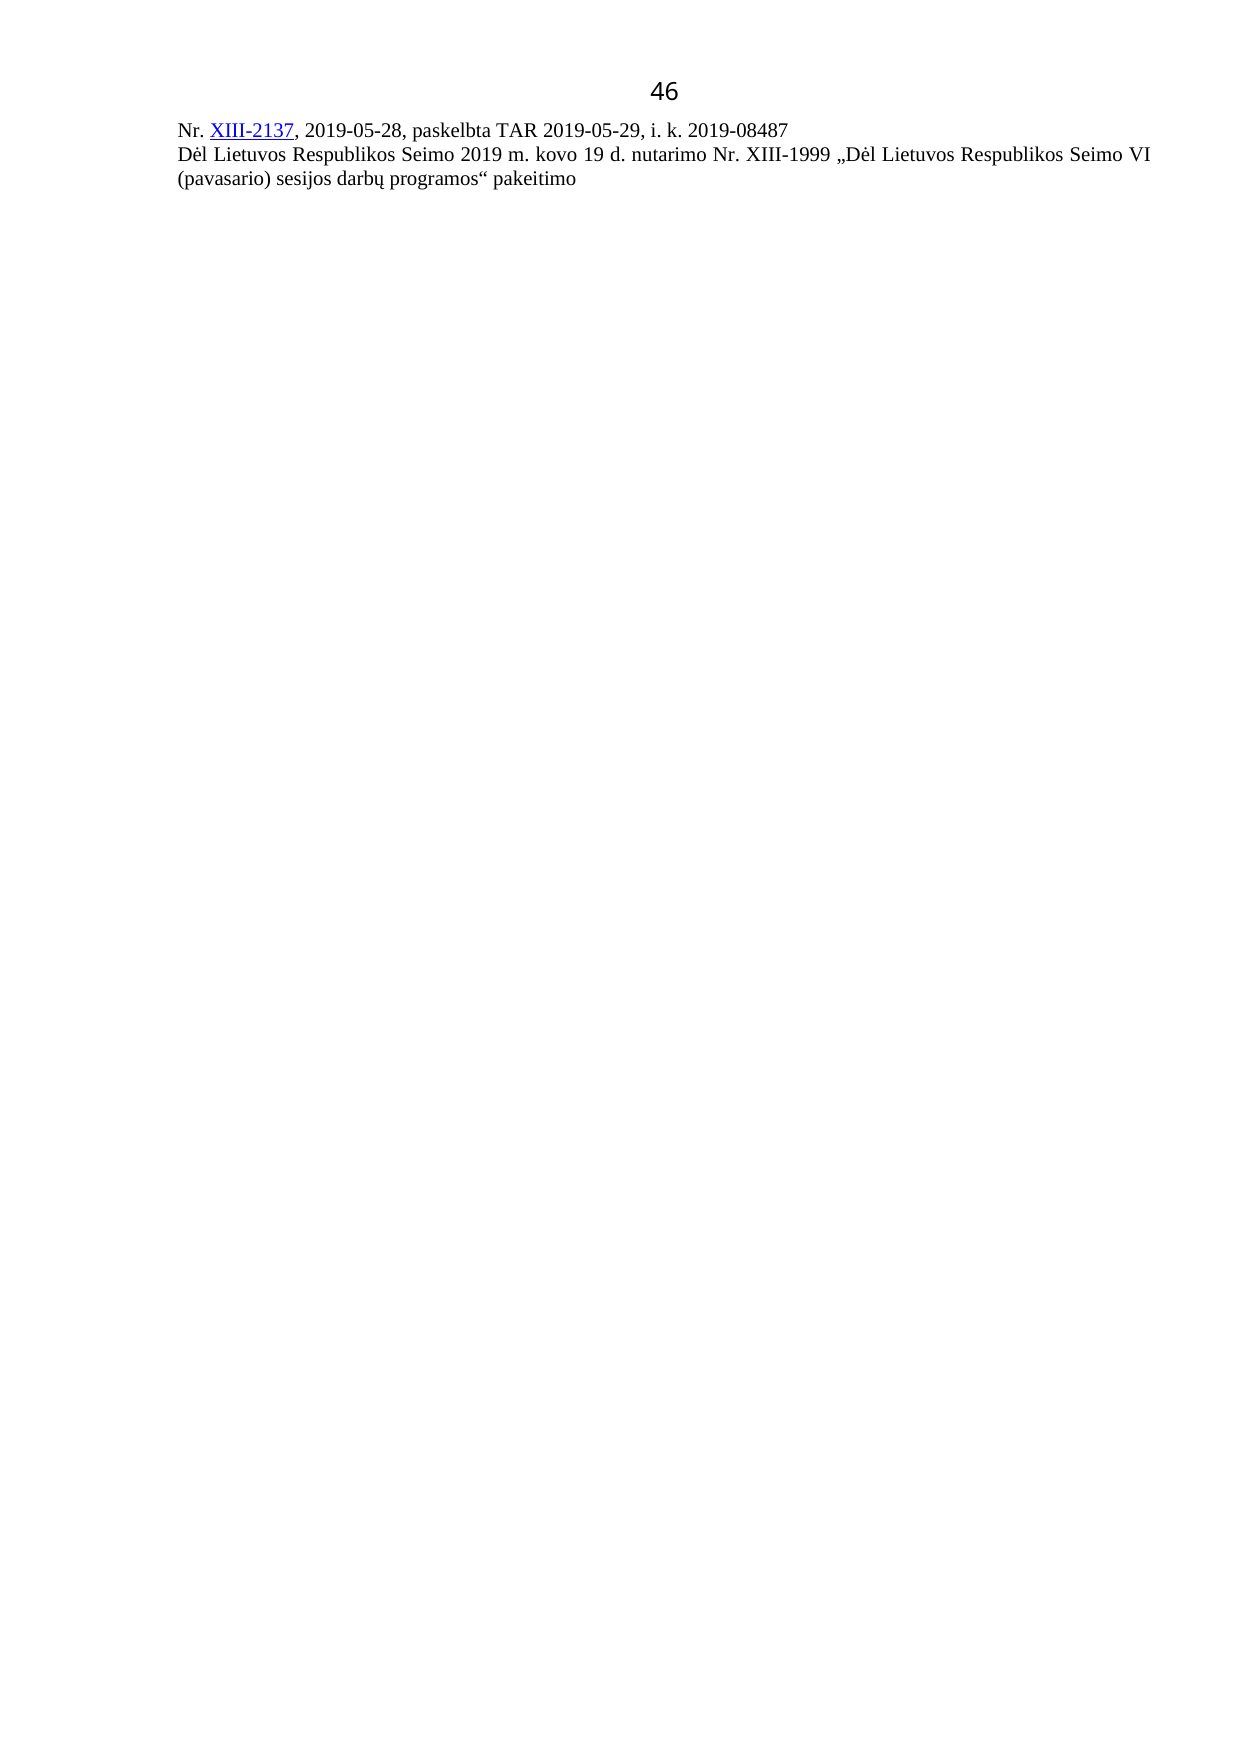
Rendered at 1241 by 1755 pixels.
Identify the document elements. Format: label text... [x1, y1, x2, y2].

text Dėl Lietuvos Respublikos Seimo 2019 m. kovo 19 d. nutarimo Nr. XIII-1999 „Dėl Lietuvos Respublikos Seimo VI (pavasario) sesijos darbų programos“ pakeitimo [177, 142, 1152, 190]
text Nr. XIII-2137, 2019-05-28, paskelbta TAR 2019-05-29, i. k. 2019-08487 [177, 118, 1152, 142]
